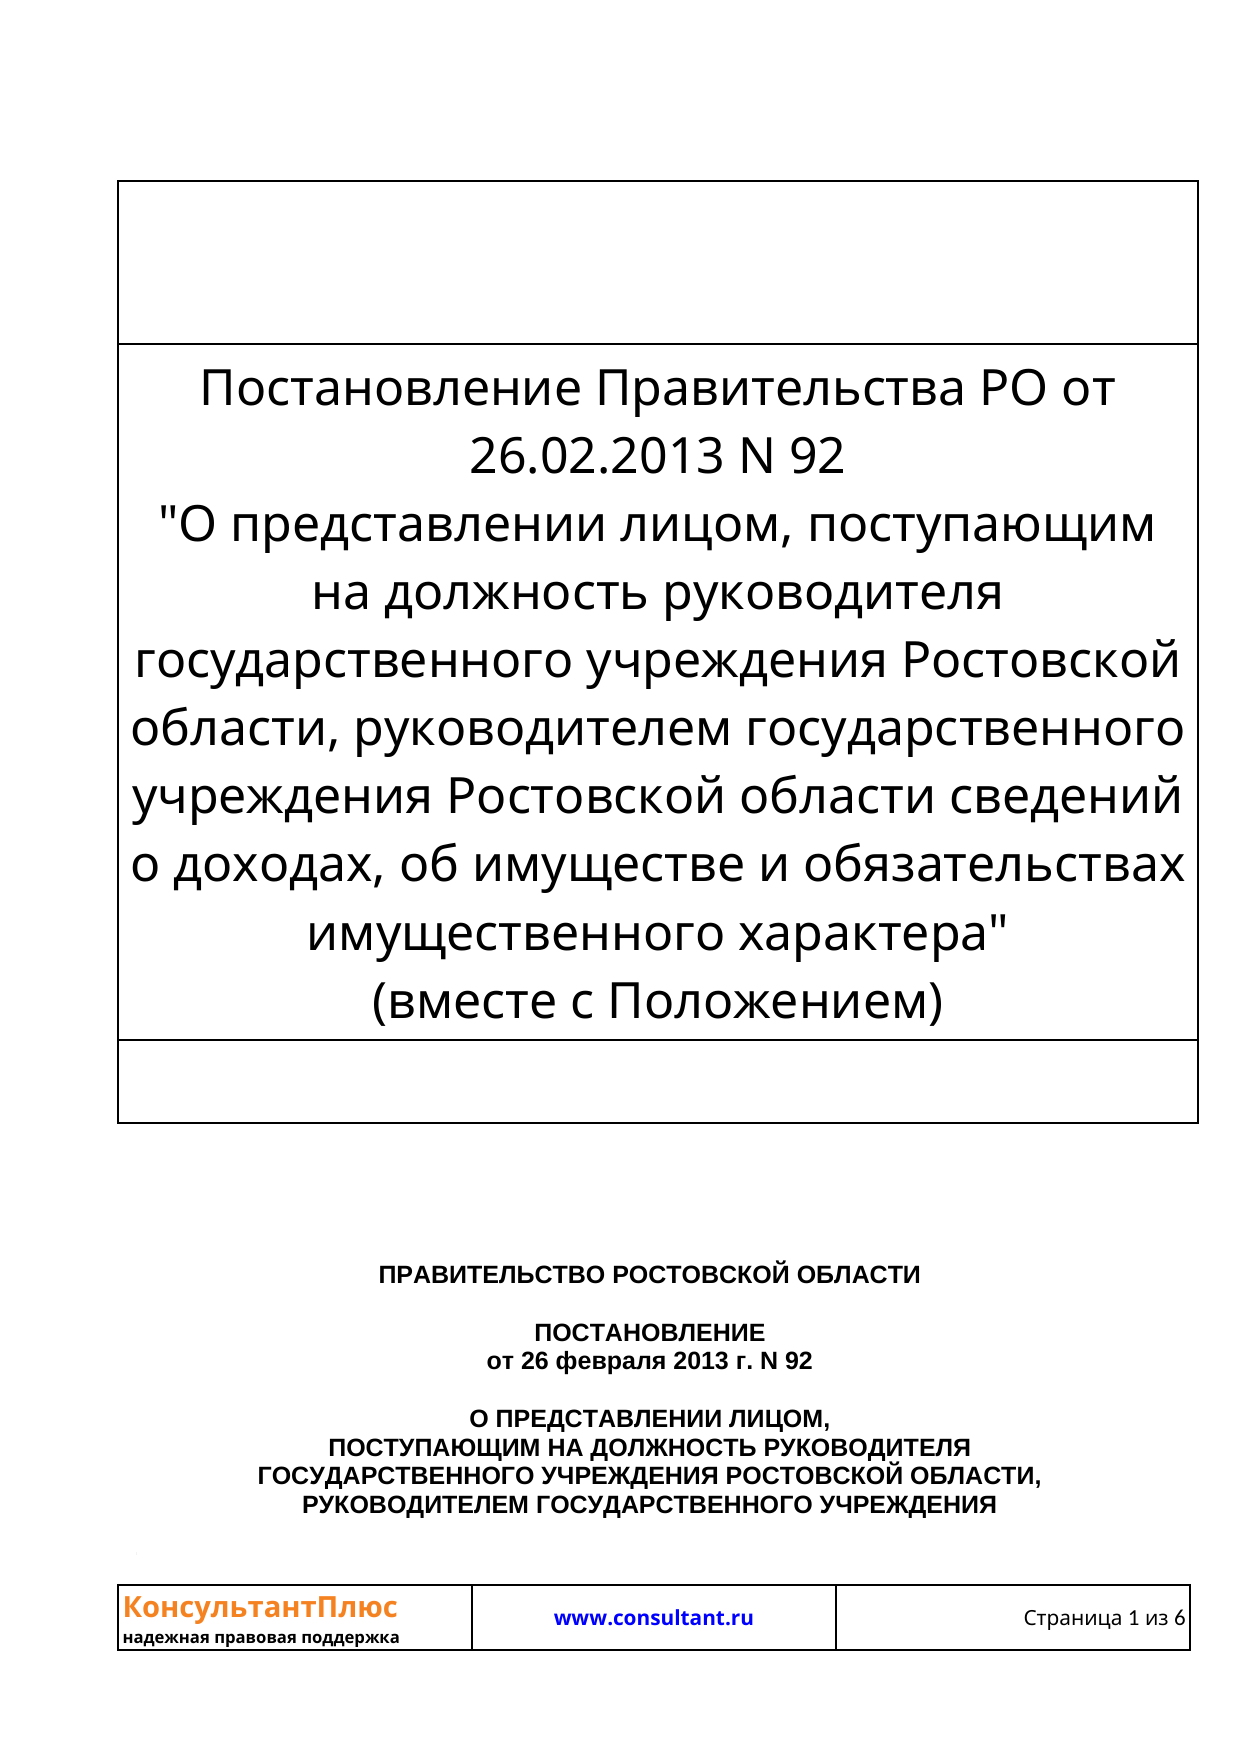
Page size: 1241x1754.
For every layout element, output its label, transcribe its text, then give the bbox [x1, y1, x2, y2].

table_header [119, 182, 1197, 343]
text О ПРЕДСТАВЛЕНИИ ЛИЦОМ, [118, 1404, 1181, 1433]
picture [126, 188, 752, 337]
text ПРАВИТЕЛЬСТВО РОСТОВСКОЙ ОБЛАСТИ [118, 1260, 1181, 1289]
text ПОСТУПАЮЩИМ НА ДОЛЖНОСТЬ РУКОВОДИТЕЛЯ [118, 1433, 1181, 1461]
text ГОСУДАРСТВЕННОГО УЧРЕЖДЕНИЯ РОСТОВСКОЙ ОБЛАСТИ, [118, 1461, 1181, 1490]
text РУКОВОДИТЕЛЕМ ГОСУДАРСТВЕННОГО УЧРЕЖДЕНИЯ [118, 1490, 1181, 1519]
table_cell [119, 1041, 1197, 1122]
text ПОСТАНОВЛЕНИЕ [118, 1318, 1181, 1346]
table_cell Постановление Правительства РО от 26.02.2013 N 92 "О представлении лицом, поступающим на должность руководителя государственного учреждения Ростовской области, руководителем государственного учреждения Ростовской области сведений о доходах, об имуществе и обязательствах имущественного характера" (вместе с Положением) [119, 345, 1197, 1039]
text от 26 февраля 2013 г. N 92 [118, 1346, 1181, 1375]
